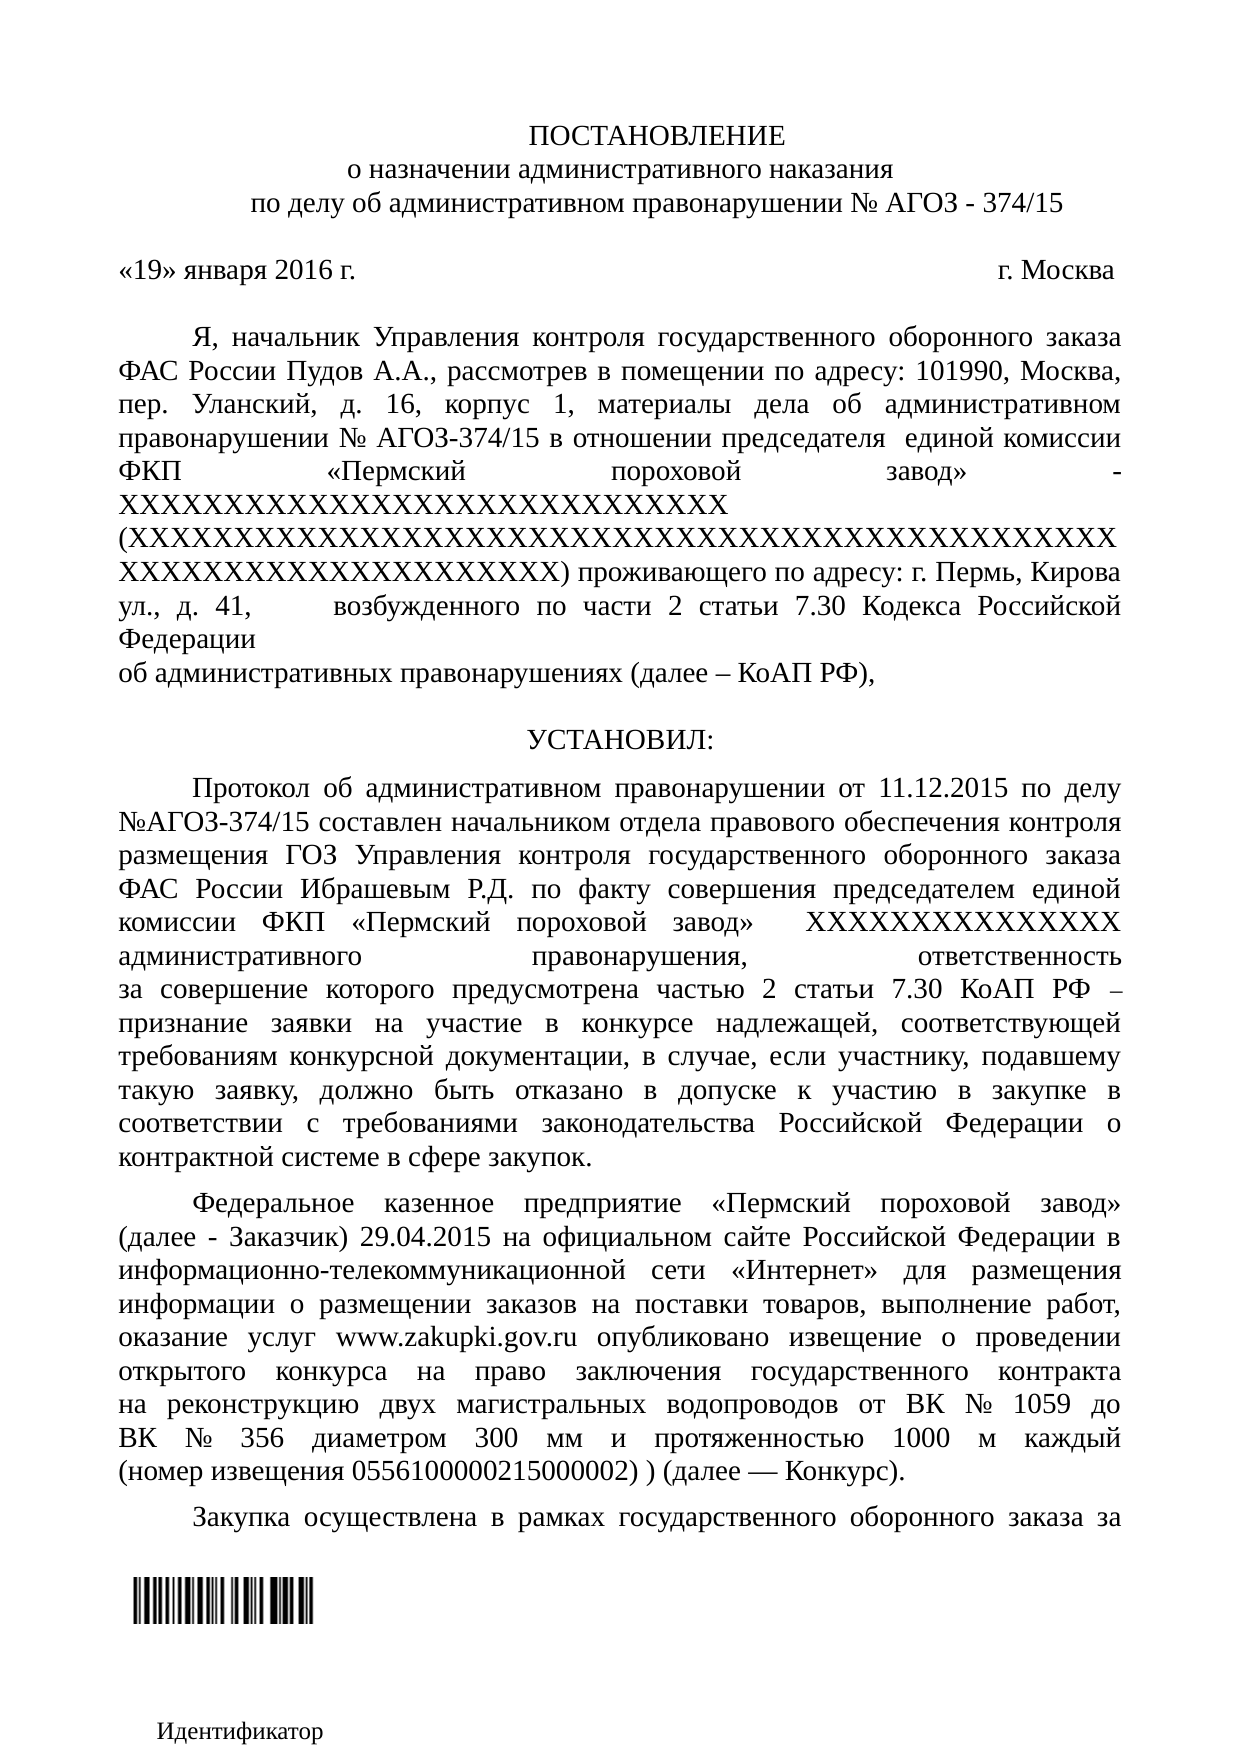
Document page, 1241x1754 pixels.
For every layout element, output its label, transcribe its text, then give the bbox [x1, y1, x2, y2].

text Я, начальник Управления контроля государственного оборонного заказа ФАС России Пудов А.А., рассмотрев в помещении по адресу: 101990, Москва, пер. Уланский, д. 16, корпус 1, материалы дела об административном правонарушении № АГОЗ-374/15 в отношении председателя единой комиссии ФКП «Пермский пороховой завод» - XXXXXXXXXXXXXXXXXXXXXXXXXXXXX (XXXXXXXXXXXXXXXXXXXXXXXXXXXXXXXXXXXXXXXXXXXXXXXXXXXXXXXXXXXXXXXXXXXX) проживающего по адресу: г. Пермь, Кирова ул., д. 41, возбужденного по части 2 статьи 7.30 Кодекса Российской Федерации об административных правонарушениях (далее – КоАП РФ), [118, 319, 1122, 688]
text Федеральное казенное предприятие «Пермский пороховой завод» (далее - Заказчик) 29.04.2015 на официальном сайте Российской Федерации в информационно-телекоммуникационной сети «Интернет» для размещения информации о размещении заказов на поставки товаров, выполнение работ, оказание услуг www.zakupki.gov.ru опубликовано извещение о проведении открытого конкурса на право заключения государственного контракта на реконструкцию двух магистральных водопроводов от ВК № 1059 до ВК № 356 диаметром 300 мм и протяженностью 1000 м каждый (номер извещения 0556100000215000002) ) (далее — Конкурс). [118, 1185, 1122, 1487]
picture [118, 1577, 331, 1624]
text Закупка осуществлена в рамках государственного оборонного заказа за [118, 1499, 1122, 1533]
text Протокол об административном правонарушении от 11.12.2015 по делу №АГОЗ-374/15 составлен начальником отдела правового обеспечения контроля размещения ГОЗ Управления контроля государственного оборонного заказа ФАС России Ибрашевым Р.Д. по факту совершения председателем единой комиссии ФКП «Пермский пороховой завод» XXXXXXXXXXXXXXX административного правонарушения, ответственность за совершение которого предусмотрена частью 2 статьи 7.30 КоАП РФ – признание заявки на участие в конкурсе надлежащей, соответствующей требованиям конкурсной документации, в случае, если участнику, подавшему такую заявку, должно быть отказано в допуске к участию в закупке в соответствии с требованиями законодательства Российской Федерации о контрактной системе в сфере закупок. [118, 770, 1122, 1173]
text по делу об административном правонарушении № АГОЗ - 374/15 [118, 185, 1122, 219]
text УСТАНОВИЛ: [118, 722, 1122, 755]
text «19» января 2016 г. г. Москва [118, 252, 1122, 286]
text ПОСТАНОВЛЕНИЕ [118, 118, 1122, 152]
text о назначении административного наказания [118, 152, 1122, 185]
